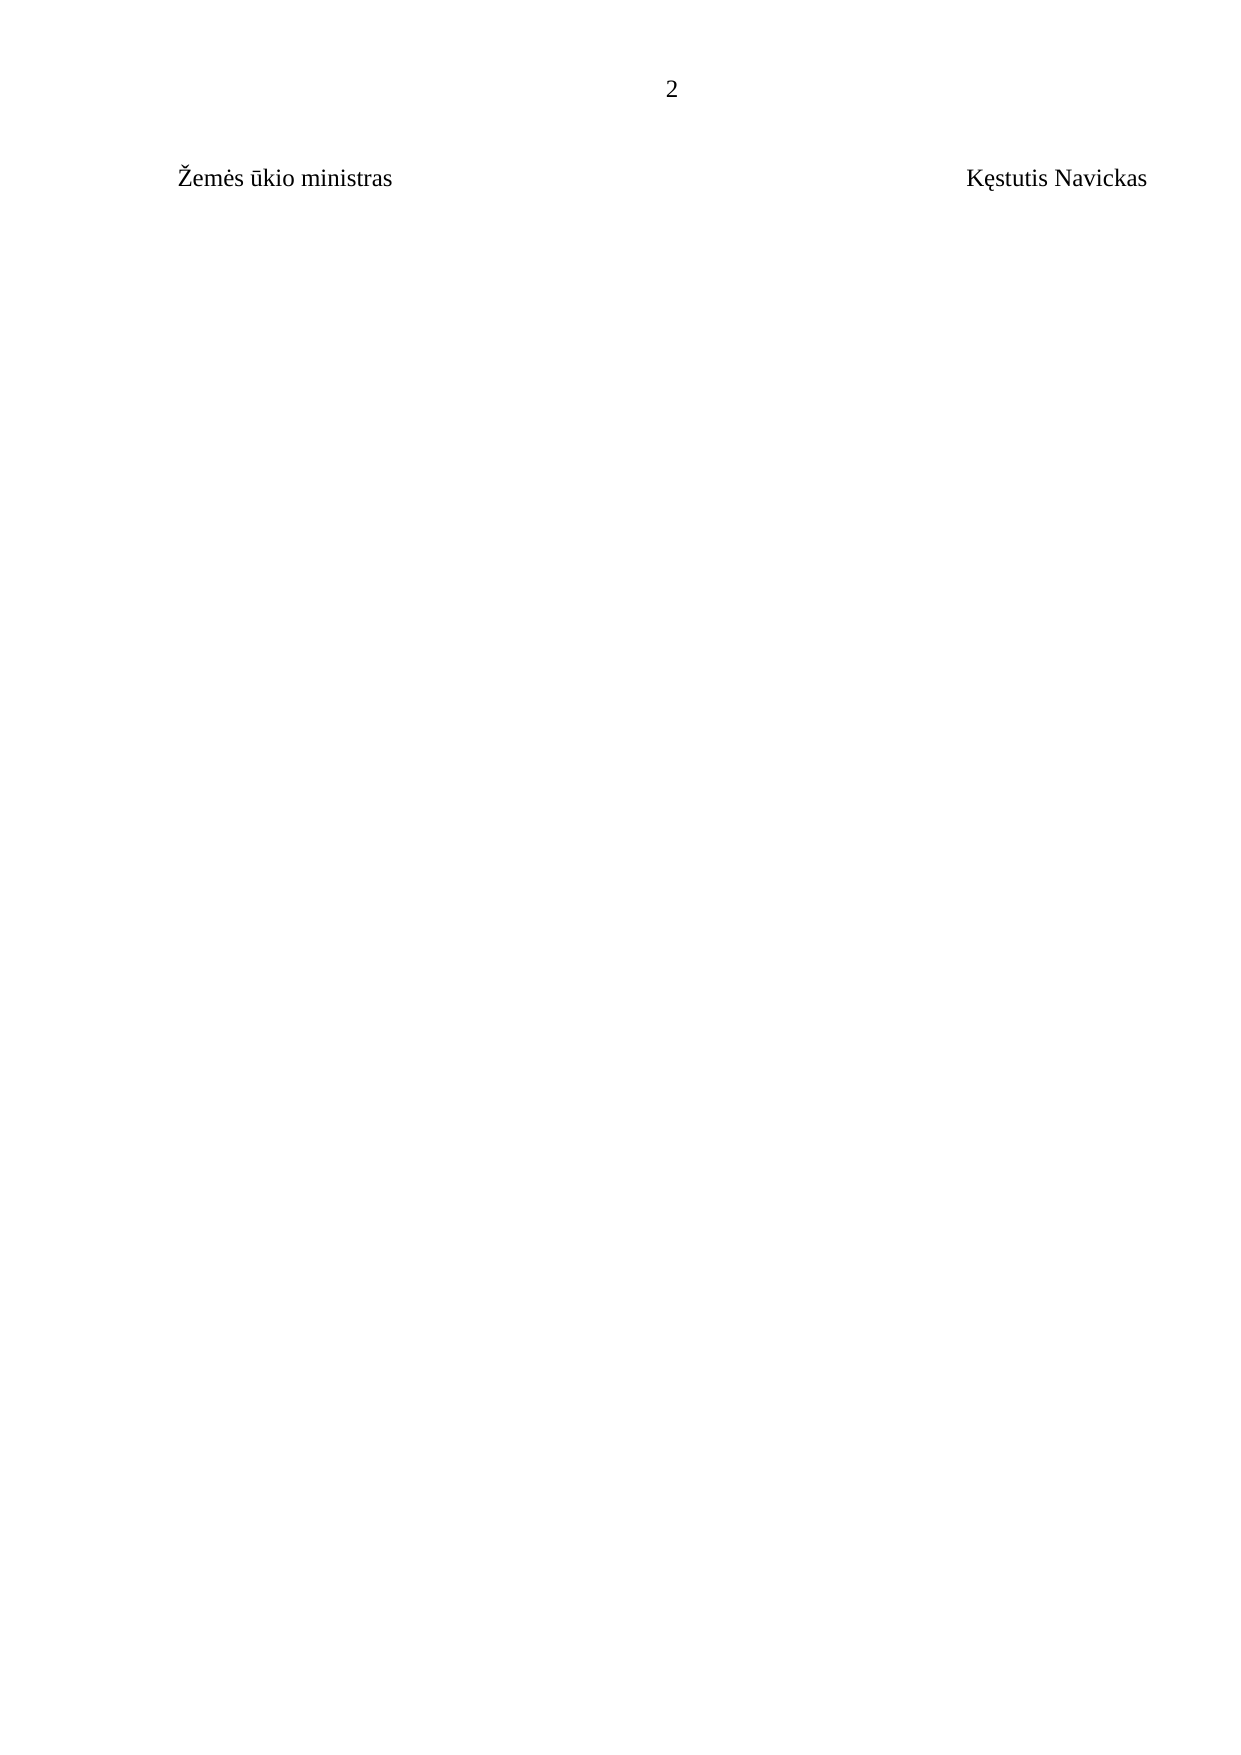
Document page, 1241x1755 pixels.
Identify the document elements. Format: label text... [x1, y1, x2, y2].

text Žemės ūkio ministras Kęstutis Navickas [177, 163, 1166, 192]
